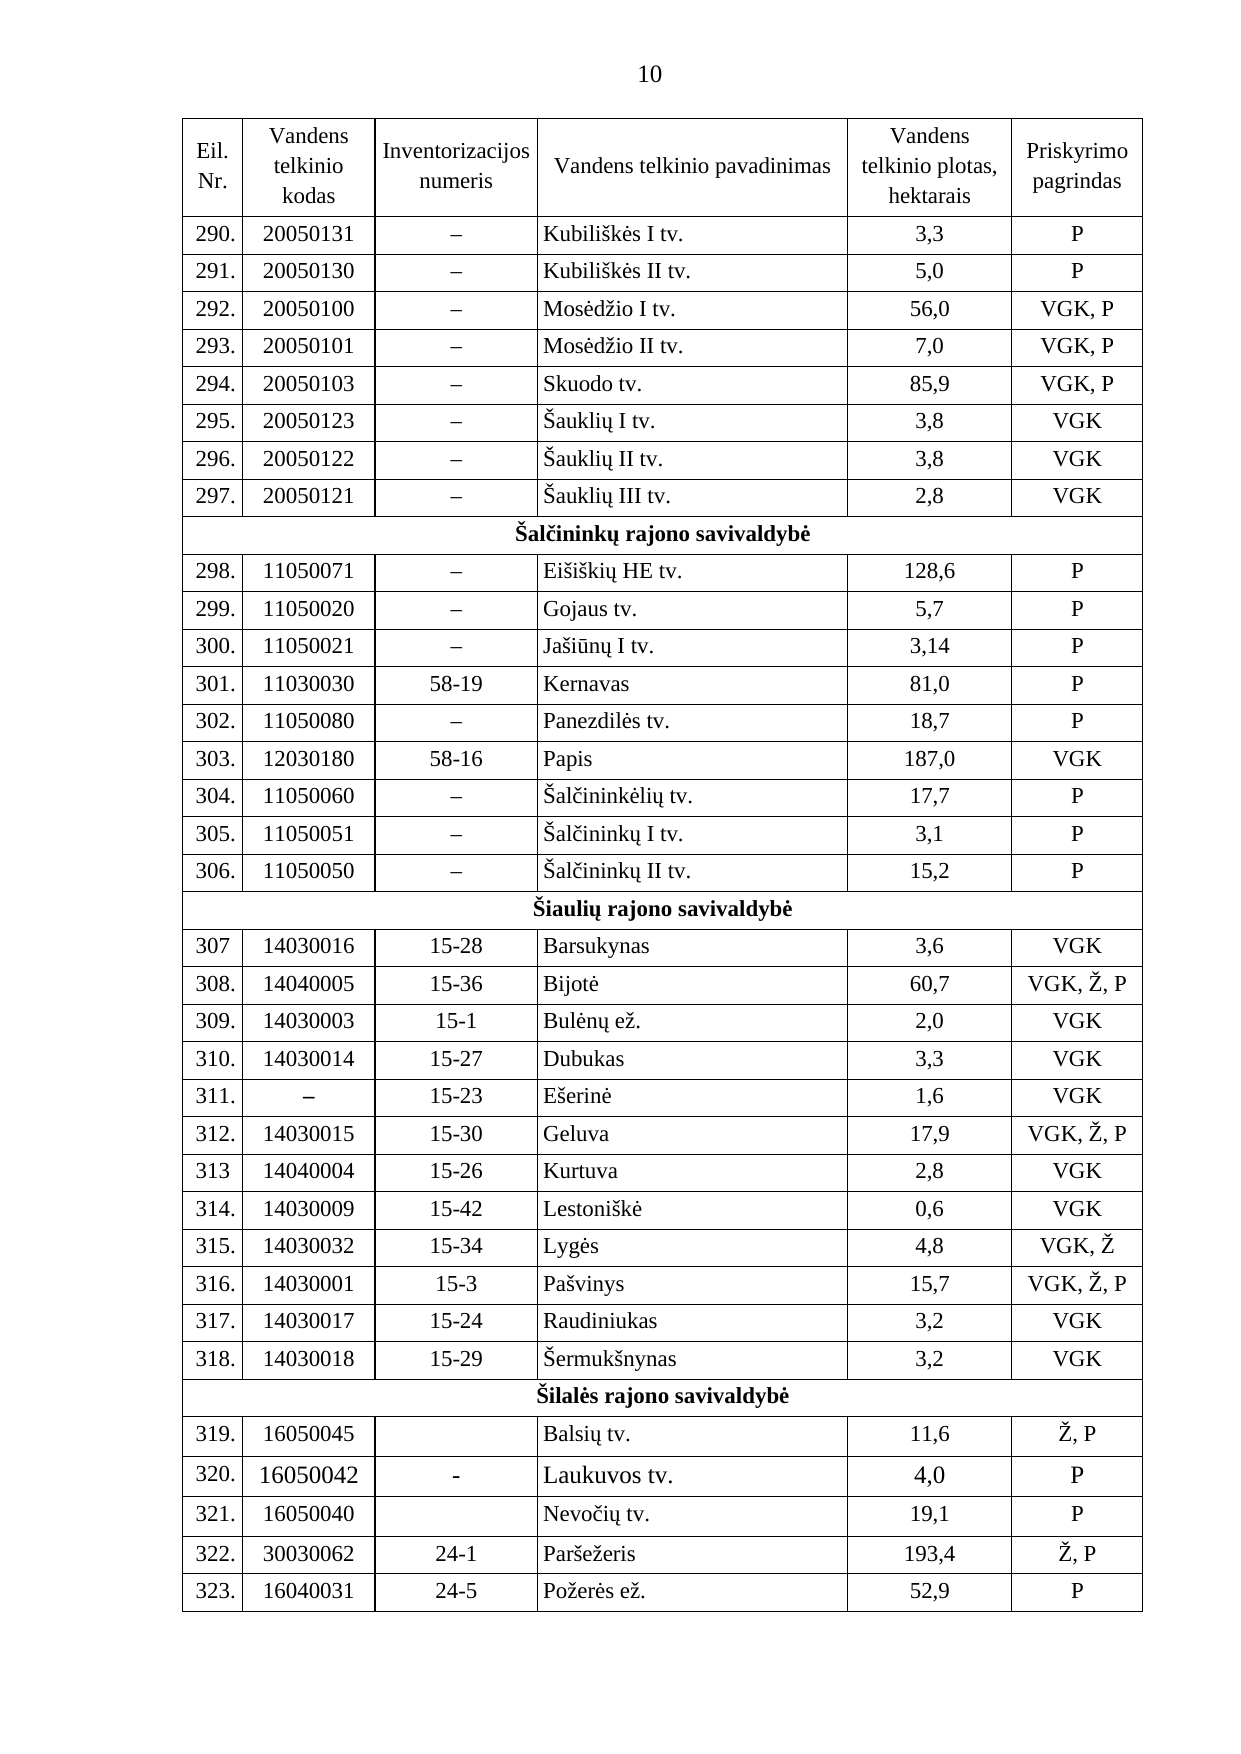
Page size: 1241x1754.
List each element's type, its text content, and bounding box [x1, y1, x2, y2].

table_cell 52,9 [848, 1574, 1011, 1611]
table_cell 298. [183, 555, 242, 591]
table_cell 56,0 [848, 292, 1011, 328]
table_cell 322. [183, 1537, 242, 1573]
table_cell 3,8 [848, 442, 1011, 478]
table_cell 20050121 [243, 480, 374, 516]
table_cell 20050130 [243, 255, 374, 291]
table_cell 11050080 [243, 705, 374, 741]
table_cell P [1012, 667, 1142, 703]
table_cell 319. [183, 1417, 242, 1456]
table_cell – [376, 480, 537, 516]
table_cell 321. [183, 1497, 242, 1536]
table_cell 3,2 [848, 1342, 1011, 1378]
table_cell 14030017 [243, 1305, 374, 1341]
table_cell - [376, 1457, 537, 1496]
table_cell 308. [183, 967, 242, 1003]
table_cell 3,1 [848, 817, 1011, 853]
table_cell Šalčininkėlių tv. [538, 780, 847, 816]
table_cell P [1012, 1574, 1142, 1611]
table_cell 3,8 [848, 405, 1011, 441]
table_cell 24-1 [376, 1537, 537, 1573]
table_cell Pašvinys [538, 1267, 847, 1303]
table_cell 11050071 [243, 555, 374, 591]
table_cell 303. [183, 742, 242, 778]
table_cell 317. [183, 1305, 242, 1341]
table_cell Geluva [538, 1117, 847, 1153]
table_cell 297. [183, 480, 242, 516]
table_cell 14030003 [243, 1005, 374, 1041]
table_cell 58-16 [376, 742, 537, 778]
table_cell Balsių tv. [538, 1417, 847, 1456]
table_cell – [376, 630, 537, 666]
table_cell 11050021 [243, 630, 374, 666]
table_cell 14030009 [243, 1192, 374, 1228]
table_cell Kubiliškės II tv. [538, 255, 847, 291]
table_cell 58-19 [376, 667, 537, 703]
table_cell 15-42 [376, 1192, 537, 1228]
table_cell 0,6 [848, 1192, 1011, 1228]
table_cell 187,0 [848, 742, 1011, 778]
table_cell 11050051 [243, 817, 374, 853]
table_cell 301. [183, 667, 242, 703]
table_cell 15-36 [376, 967, 537, 1003]
table_cell 3,6 [848, 930, 1011, 966]
table_cell P [1012, 630, 1142, 666]
table_cell Bulėnų ež. [538, 1005, 847, 1041]
table_cell 2,8 [848, 480, 1011, 516]
table_cell P [1012, 780, 1142, 816]
table_cell VGK [1012, 405, 1142, 441]
table_cell 307 [183, 930, 242, 966]
table_cell Dubukas [538, 1042, 847, 1078]
table_cell 85,9 [848, 367, 1011, 403]
table_cell [376, 1417, 537, 1456]
table_cell 11050060 [243, 780, 374, 816]
table_cell P [1012, 555, 1142, 591]
table_cell – [376, 217, 537, 253]
table_cell 318. [183, 1342, 242, 1378]
table_cell Papis [538, 742, 847, 778]
table_cell 302. [183, 705, 242, 741]
table_cell Šalčininkų I tv. [538, 817, 847, 853]
table_cell 5,0 [848, 255, 1011, 291]
table_cell 306. [183, 855, 242, 891]
table_cell VGK, Ž, P [1012, 1267, 1142, 1303]
table_cell 14030016 [243, 930, 374, 966]
table_cell 290. [183, 217, 242, 253]
table_cell 14030018 [243, 1342, 374, 1378]
table_header Priskyrimo pagrindas [1012, 119, 1142, 216]
table_cell 20050123 [243, 405, 374, 441]
table_cell 30030062 [243, 1537, 374, 1573]
table_cell – [376, 442, 537, 478]
table_cell – [376, 780, 537, 816]
table_cell Šalčininkų II tv. [538, 855, 847, 891]
table_cell 309. [183, 1005, 242, 1041]
table_cell 316. [183, 1267, 242, 1303]
table_cell 312. [183, 1117, 242, 1153]
table_cell VGK, P [1012, 367, 1142, 403]
table_cell Mosėdžio I tv. [538, 292, 847, 328]
table_cell 294. [183, 367, 242, 403]
table_cell – [243, 1080, 374, 1116]
table_cell 60,7 [848, 967, 1011, 1003]
table_cell 299. [183, 592, 242, 628]
table_cell 15-1 [376, 1005, 537, 1041]
table_cell 14030015 [243, 1117, 374, 1153]
table_cell P [1012, 705, 1142, 741]
table_cell 16050045 [243, 1417, 374, 1456]
table_cell 15,7 [848, 1267, 1011, 1303]
table_cell Ž, P [1012, 1417, 1142, 1456]
table_cell P [1012, 255, 1142, 291]
table_cell 20050122 [243, 442, 374, 478]
table_cell Šauklių II tv. [538, 442, 847, 478]
table_cell 323. [183, 1574, 242, 1611]
table_cell 293. [183, 330, 242, 366]
table_cell 14030001 [243, 1267, 374, 1303]
table_cell 12030180 [243, 742, 374, 778]
table_cell 20050100 [243, 292, 374, 328]
table_cell VGK, Ž [1012, 1230, 1142, 1266]
table_cell VGK [1012, 1042, 1142, 1078]
table_cell 4,0 [848, 1457, 1011, 1496]
table_cell 313 [183, 1155, 242, 1191]
table_cell 2,8 [848, 1155, 1011, 1191]
table_cell 14040005 [243, 967, 374, 1003]
table_cell Ž, P [1012, 1537, 1142, 1573]
table_cell – [376, 367, 537, 403]
table_cell Skuodo tv. [538, 367, 847, 403]
table_cell 311. [183, 1080, 242, 1116]
table_cell 15-29 [376, 1342, 537, 1378]
table_cell Raudiniukas [538, 1305, 847, 1341]
table_cell Šauklių III tv. [538, 480, 847, 516]
table_cell 11030030 [243, 667, 374, 703]
table_cell 320. [183, 1457, 242, 1496]
table_cell VGK [1012, 1305, 1142, 1341]
table_cell VGK, P [1012, 330, 1142, 366]
table_cell 11,6 [848, 1417, 1011, 1456]
table_cell 128,6 [848, 555, 1011, 591]
table_cell 3,3 [848, 1042, 1011, 1078]
table_cell VGK [1012, 442, 1142, 478]
table_cell VGK, P [1012, 292, 1142, 328]
table_cell Eišiškių HE tv. [538, 555, 847, 591]
table_cell 16050042 [243, 1457, 374, 1496]
table_cell VGK [1012, 1342, 1142, 1378]
table_cell 18,7 [848, 705, 1011, 741]
table_cell 17,9 [848, 1117, 1011, 1153]
table_cell 19,1 [848, 1497, 1011, 1536]
table_cell Šilalės rajono savivaldybė [183, 1380, 1142, 1416]
table_cell Lygės [538, 1230, 847, 1266]
table_cell 16050040 [243, 1497, 374, 1536]
table_header Eil. Nr. [183, 119, 242, 216]
table_cell – [376, 817, 537, 853]
table_cell VGK, Ž, P [1012, 1117, 1142, 1153]
table_cell VGK [1012, 1155, 1142, 1191]
table_cell VGK [1012, 930, 1142, 966]
table_cell 3,14 [848, 630, 1011, 666]
table_cell 11050050 [243, 855, 374, 891]
table_cell 304. [183, 780, 242, 816]
table_cell Laukuvos tv. [538, 1457, 847, 1496]
table_cell – [376, 592, 537, 628]
table_cell 14030032 [243, 1230, 374, 1266]
table_cell 15-23 [376, 1080, 537, 1116]
table_cell VGK [1012, 742, 1142, 778]
table_cell 15-30 [376, 1117, 537, 1153]
table_cell Barsukynas [538, 930, 847, 966]
table_cell 305. [183, 817, 242, 853]
table_cell 3,2 [848, 1305, 1011, 1341]
table_cell Šalčininkų rajono savivaldybė [183, 517, 1142, 553]
table_header Vandens telkinio plotas, hektarais [848, 119, 1011, 216]
table_cell P [1012, 592, 1142, 628]
table_cell Gojaus tv. [538, 592, 847, 628]
table_cell 20050103 [243, 367, 374, 403]
table_cell – [376, 255, 537, 291]
table_cell P [1012, 1497, 1142, 1536]
table_cell VGK [1012, 480, 1142, 516]
table_cell 291. [183, 255, 242, 291]
table_cell 15-26 [376, 1155, 537, 1191]
table_header Vandens telkinio kodas [243, 119, 374, 216]
table_cell Kernavas [538, 667, 847, 703]
table_cell Paršežeris [538, 1537, 847, 1573]
table_cell P [1012, 217, 1142, 253]
table_cell 15-28 [376, 930, 537, 966]
table_cell – [376, 555, 537, 591]
table_cell P [1012, 855, 1142, 891]
table_cell 193,4 [848, 1537, 1011, 1573]
table_cell – [376, 405, 537, 441]
table_cell P [1012, 817, 1142, 853]
table_cell 314. [183, 1192, 242, 1228]
table_cell 296. [183, 442, 242, 478]
table_cell 15-34 [376, 1230, 537, 1266]
table_cell Šiaulių rajono savivaldybė [183, 892, 1142, 928]
table_cell 20050131 [243, 217, 374, 253]
table_cell 7,0 [848, 330, 1011, 366]
table_cell VGK [1012, 1080, 1142, 1116]
table_cell Ešerinė [538, 1080, 847, 1116]
table_cell Nevočių tv. [538, 1497, 847, 1536]
table_cell Šauklių I tv. [538, 405, 847, 441]
table_cell Bijotė [538, 967, 847, 1003]
table_cell Šermukšnynas [538, 1342, 847, 1378]
table_cell VGK [1012, 1005, 1142, 1041]
table_cell 3,3 [848, 217, 1011, 253]
table_cell – [376, 292, 537, 328]
table_header Inventorizacijos numeris [376, 119, 537, 216]
table_cell – [376, 330, 537, 366]
table_cell Mosėdžio II tv. [538, 330, 847, 366]
table_cell 14030014 [243, 1042, 374, 1078]
table_cell – [376, 705, 537, 741]
table_cell Panezdilės tv. [538, 705, 847, 741]
table_cell Kubiliškės I tv. [538, 217, 847, 253]
table_cell 81,0 [848, 667, 1011, 703]
table_cell Kurtuva [538, 1155, 847, 1191]
table_cell 11050020 [243, 592, 374, 628]
table_cell 300. [183, 630, 242, 666]
table_cell 15,2 [848, 855, 1011, 891]
table_cell P [1012, 1457, 1142, 1496]
table_cell Jašiūnų I tv. [538, 630, 847, 666]
table_cell 15-27 [376, 1042, 537, 1078]
table_cell – [376, 855, 537, 891]
table_cell 15-3 [376, 1267, 537, 1303]
table_cell 20050101 [243, 330, 374, 366]
table_cell 310. [183, 1042, 242, 1078]
table_cell 16040031 [243, 1574, 374, 1611]
table_cell 5,7 [848, 592, 1011, 628]
table_cell Lestoniškė [538, 1192, 847, 1228]
table_cell Požerės ež. [538, 1574, 847, 1611]
table_cell [376, 1497, 537, 1536]
table_cell 4,8 [848, 1230, 1011, 1266]
table_cell 315. [183, 1230, 242, 1266]
table_cell 1,6 [848, 1080, 1011, 1116]
table_cell 295. [183, 405, 242, 441]
table_cell VGK [1012, 1192, 1142, 1228]
table_cell 292. [183, 292, 242, 328]
table_cell 14040004 [243, 1155, 374, 1191]
table_cell 17,7 [848, 780, 1011, 816]
table_cell 15-24 [376, 1305, 537, 1341]
table_cell VGK, Ž, P [1012, 967, 1142, 1003]
table_cell 2,0 [848, 1005, 1011, 1041]
table_header Vandens telkinio pavadinimas [538, 119, 847, 216]
table_cell 24-5 [376, 1574, 537, 1611]
